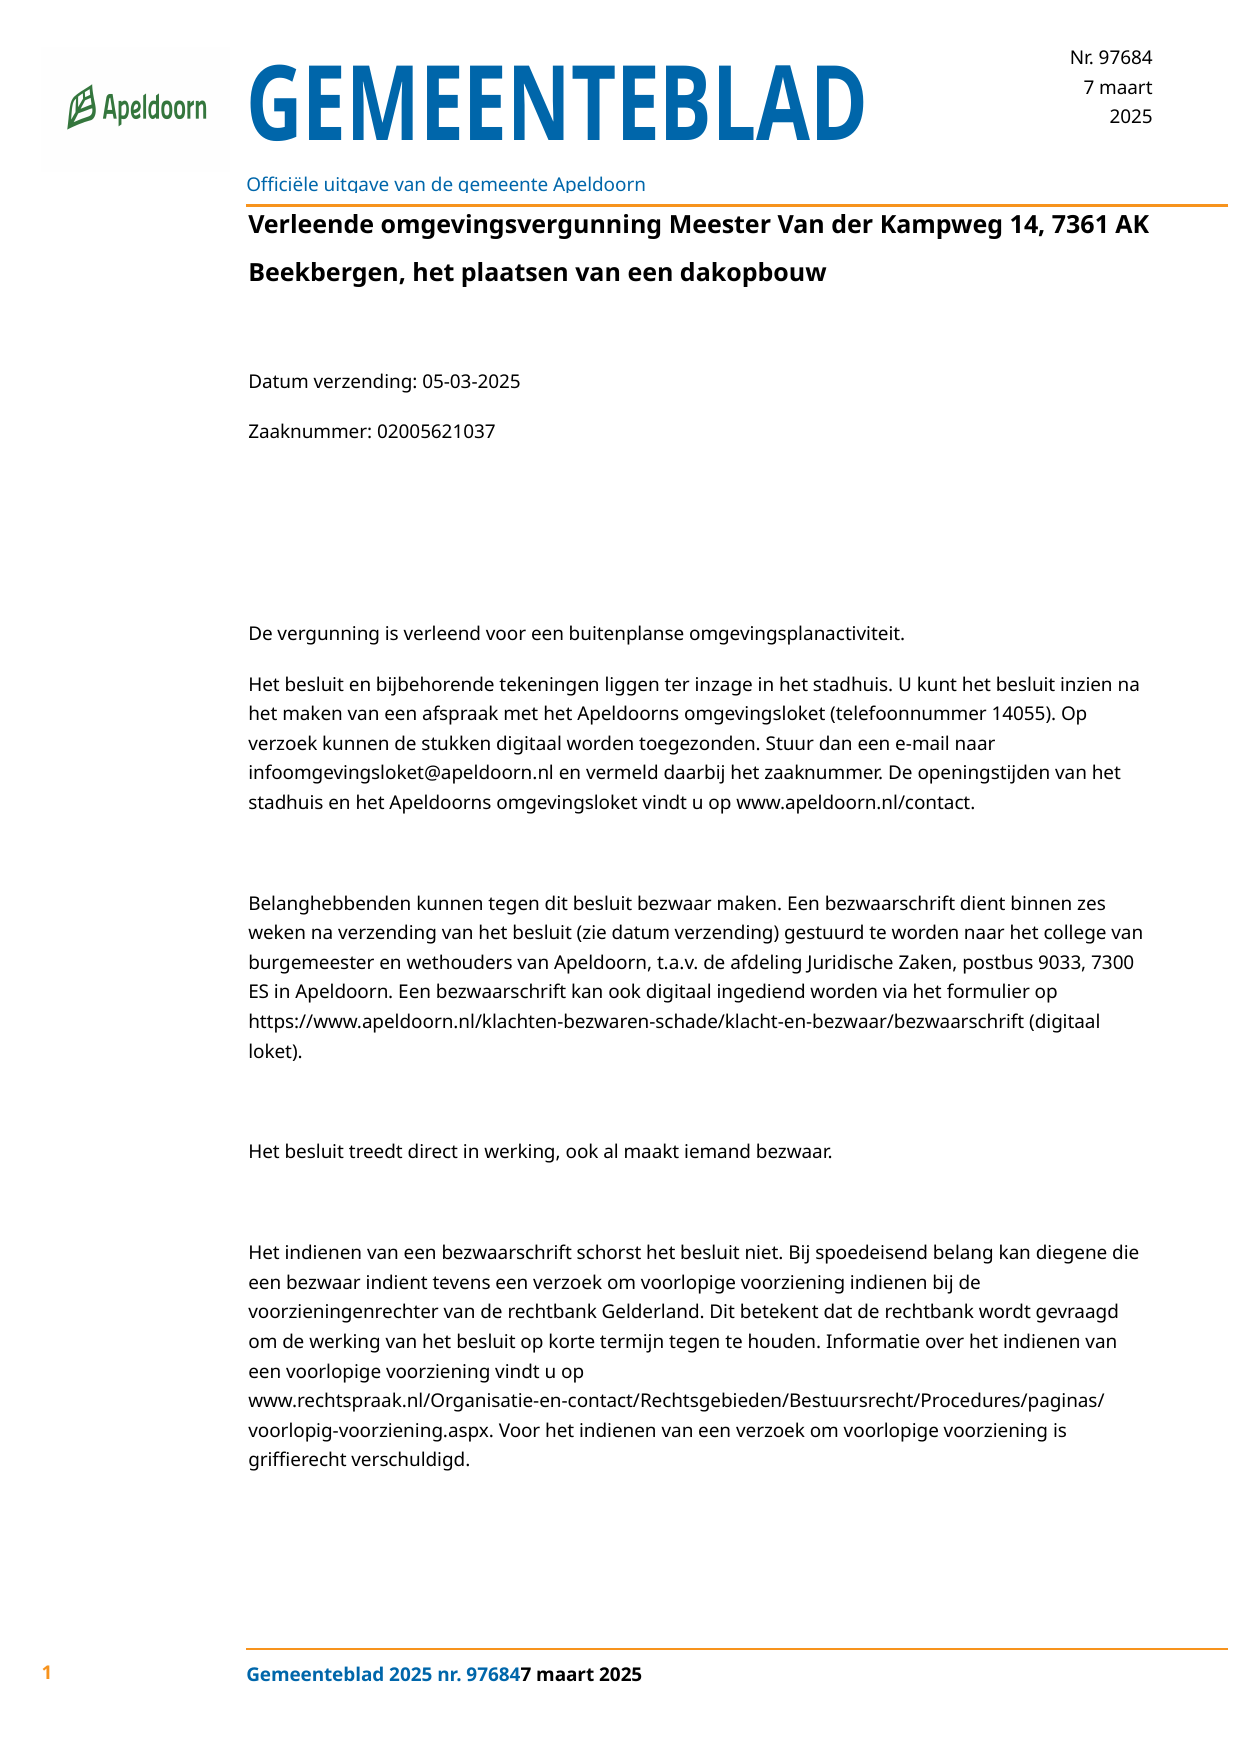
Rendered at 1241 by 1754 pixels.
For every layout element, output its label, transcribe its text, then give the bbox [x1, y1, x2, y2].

text De vergunning is verleend voor een buitenplanse omgevingsplanactiviteit. [248, 620, 1152, 646]
text Verleende omgevingsvergunning Meester Van der Kampweg 14, 7361 AK Beekbergen, het plaatsen van een dakopbouw [248, 207, 1152, 288]
text Belanghebbenden kunnen tegen dit besluit bezwaar maken. Een bezwaarschrift dient binnen zes weken na verzending van het besluit (zie datum verzending) gestuurd te worden naar het college van burgemeester en wethouders van Apeldoorn, t.a.v. de afdeling Juridische Zaken, postbus 9033, 7300 ES in Apeldoorn. Een bezwaarschrift kan ook digitaal ingediend worden via het formulier op https://www.apeldoorn.nl/klachten-bezwaren-schade/klacht-en-bezwaar/bezwaarschrift (digitaal loket). [248, 890, 1152, 1064]
text Het besluit en bijbehorende tekeningen liggen ter inzage in het stadhuis. U kunt het besluit inzien na het maken van een afspraak met het Apeldoorns omgevingsloket (telefoonnummer 14055). Op verzoek kunnen de stukken digitaal worden toegezonden. Stuur dan een e-mail naar infoomgevingsloket@apeldoorn.nl en vermeld daarbij het zaaknummer. De openingstijden van het stadhuis en het Apeldoorns omgevingsloket vindt u op www.apeldoorn.nl/contact. [248, 671, 1152, 815]
text Zaaknummer: 02005621037 [248, 419, 1152, 444]
picture [41, 47, 231, 172]
text Het besluit treedt direct in werking, ook al maakt iemand bezwaar. [248, 1139, 1152, 1164]
text Datum verzending: 05-03-2025 [248, 368, 1152, 394]
text Het indienen van een bezwaarschrift schorst het besluit niet. Bij spoedeisend belang kan diegene die een bezwaar indient tevens een verzoek om voorlopige voorziening indienen bij de voorzieningenrechter van de rechtbank Gelderland. Dit betekent dat de rechtbank wordt gevraagd om de werking van het besluit op korte termijn tegen te houden. Informatie over het indienen van een voorlopige voorziening vindt u op www.rechtspraak.nl/Organisatie-en-contact/Rechtsgebieden/Bestuursrecht/Procedures/paginas/voorlopig-voorziening.aspx. Voor het indienen van een verzoek om voorlopige voorziening is griffierecht verschuldigd. [248, 1239, 1152, 1472]
